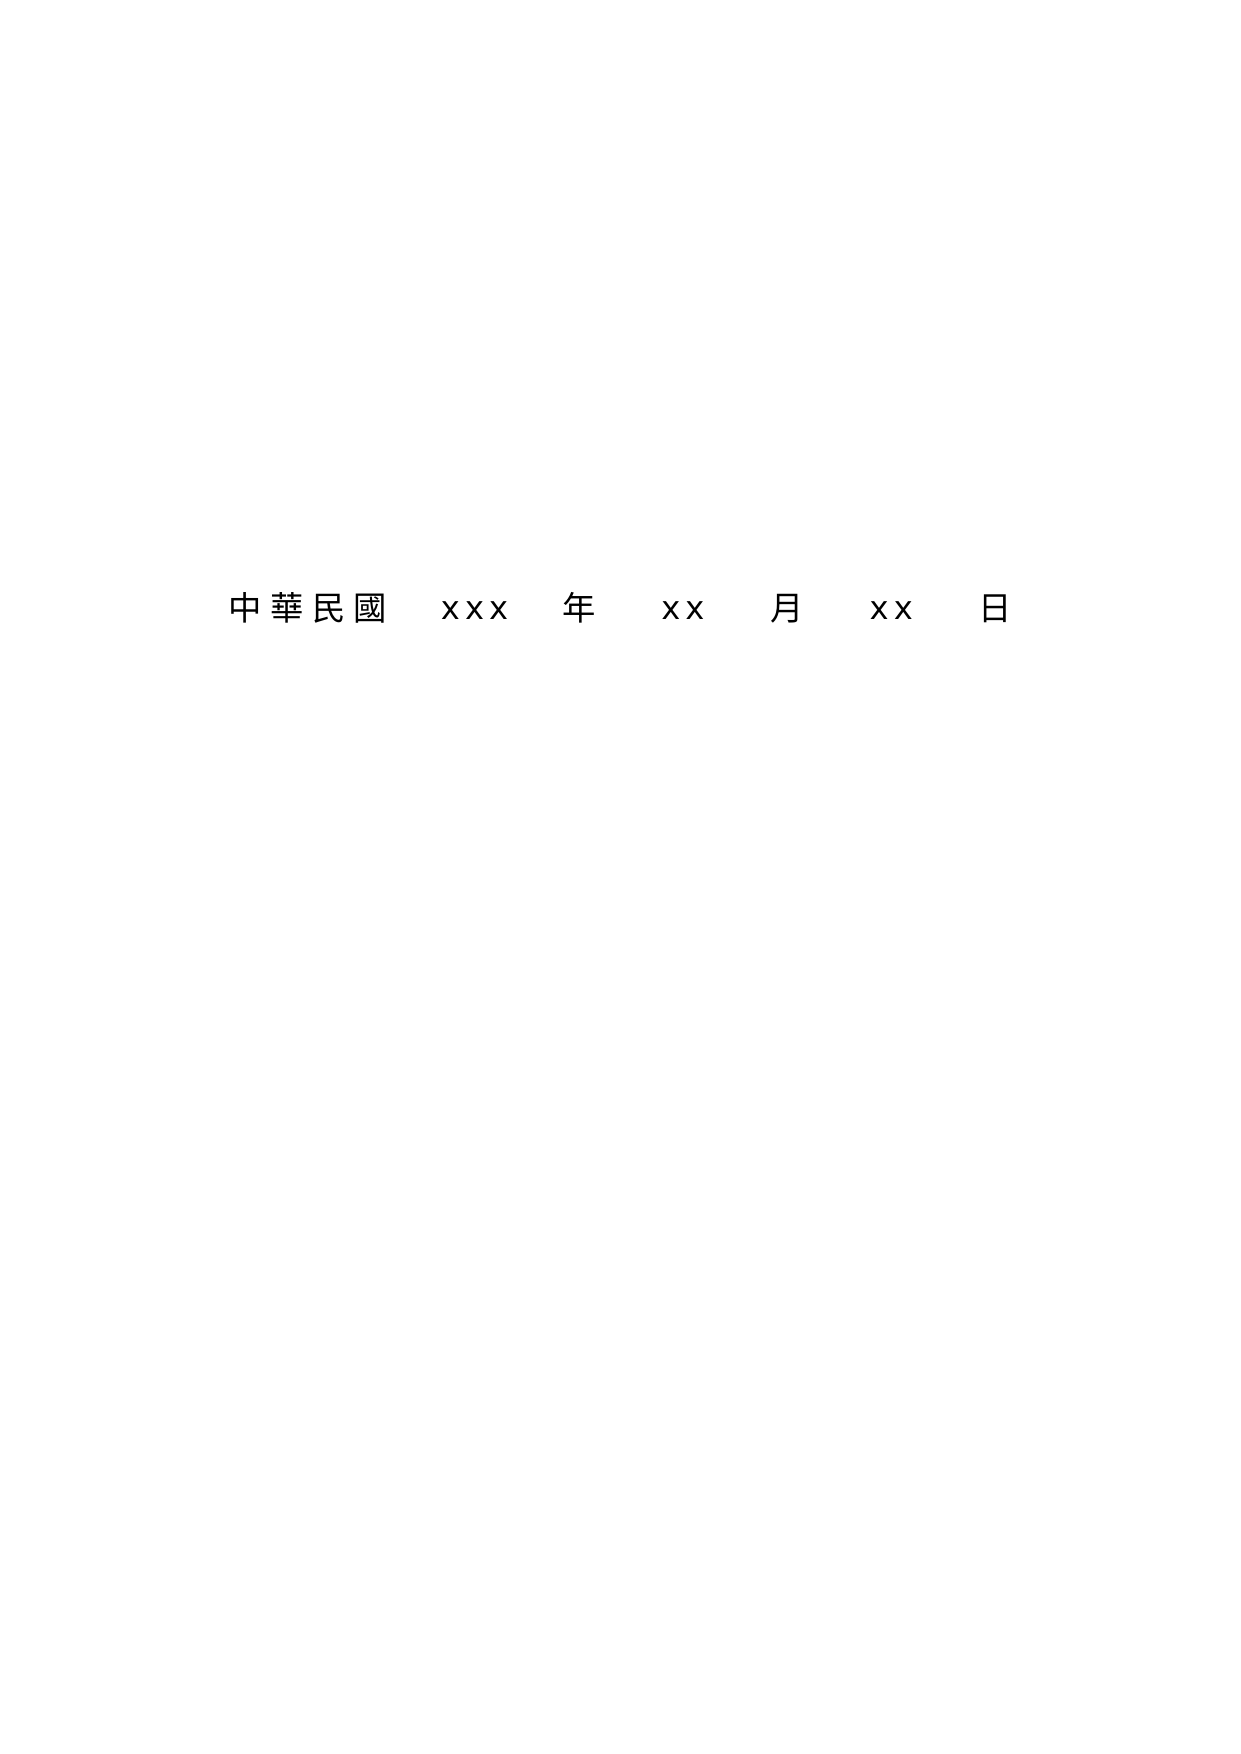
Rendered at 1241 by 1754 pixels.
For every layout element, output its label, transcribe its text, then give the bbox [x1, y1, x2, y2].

text 中華民國xxx年xx月xx日 [203, 564, 1037, 627]
